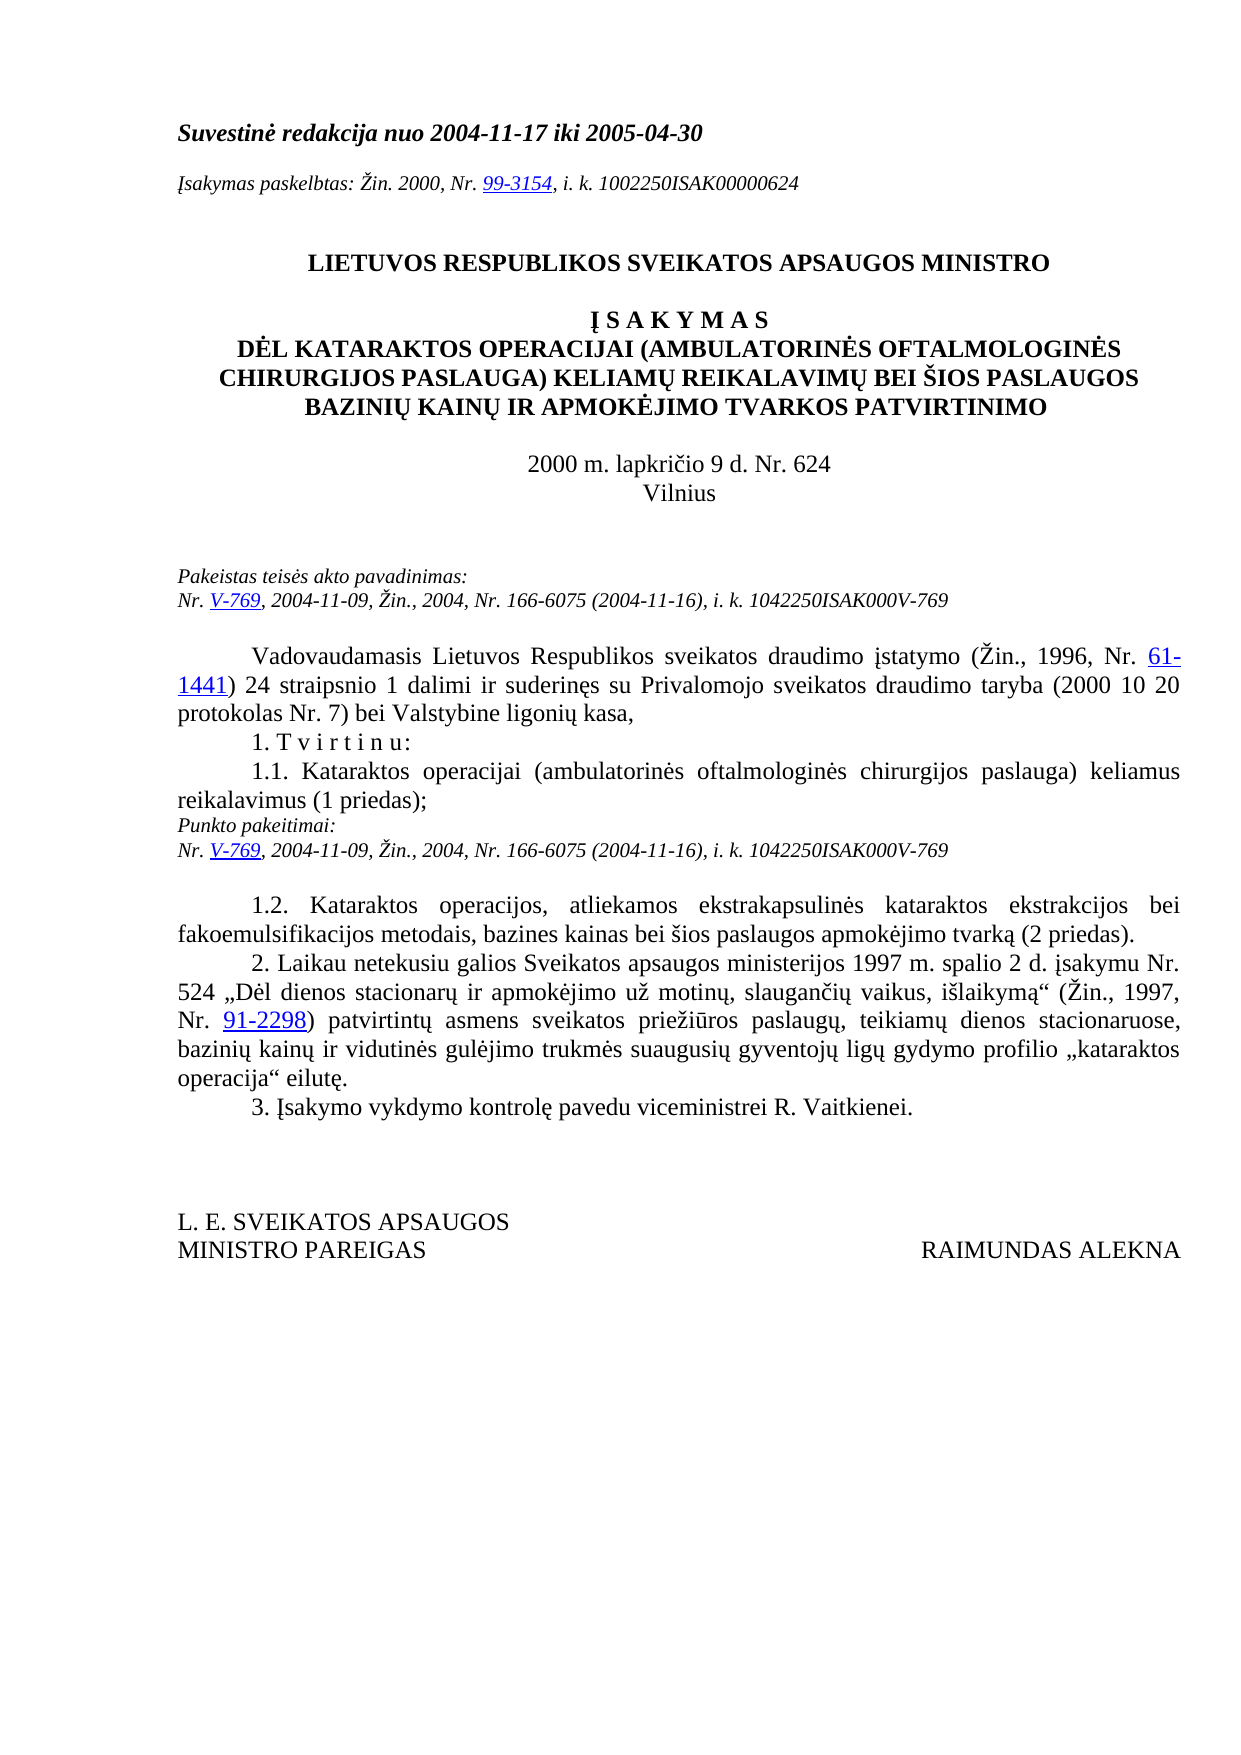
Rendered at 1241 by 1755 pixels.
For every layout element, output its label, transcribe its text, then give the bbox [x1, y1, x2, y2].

text DĖL KATARAKTOS OPERACIJAI (AMBULATORINĖS OFTALMOLOGINĖS CHIRURGIJOS PASLAUGA) KELIAMŲ REIKALAVIMŲ BEI ŠIOS PASLAUGOS BAZINIŲ KAINŲ IR APMOKĖJIMO TVARKOS PATVIRTINIMO [177, 334, 1181, 420]
text LIETUVOS RESPUBLIKOS SVEIKATOS APSAUGOS MINISTRO [177, 248, 1181, 277]
text Vilnius [177, 478, 1181, 507]
text Įsakymas paskelbtas: Žin. 2000, Nr. 99-3154, i. k. 1002250ISAK00000624 [177, 171, 1181, 195]
text 3. Įsakymo vykdymo kontrolę pavedu viceministrei R. Vaitkienei. [177, 1092, 1181, 1120]
text 2000 m. lapkričio 9 d. Nr. 624 [177, 449, 1181, 478]
text 1.2. Kataraktos operacijos, atliekamos ekstrakapsulinės kataraktos ekstrakcijos bei fakoemulsifikacijos metodais, bazines kainas bei šios paslaugos apmokėjimo tvarką (2 priedas). [177, 890, 1181, 948]
text 1.1. Kataraktos operacijai (ambulatorinės oftalmologinės chirurgijos paslauga) keliamus reikalavimus (1 priedas); [177, 756, 1181, 813]
text Suvestinė redakcija nuo 2004-11-17 iki 2005-04-30 [177, 118, 1181, 147]
text Į S A K Y M A S [177, 305, 1181, 334]
text Nr. V-769, 2004-11-09, Žin., 2004, Nr. 166-6075 (2004-11-16), i. k. 1042250ISAK000V-769 [177, 588, 1181, 612]
text Pakeistas teisės akto pavadinimas: [177, 564, 1181, 588]
text L. E. SVEIKATOS APSAUGOS [177, 1207, 1181, 1235]
text 1. Tvirtinu: [177, 727, 1181, 756]
text 2. Laikau netekusiu galios Sveikatos apsaugos ministerijos 1997 m. spalio 2 d. įsakymu Nr. 524 „Dėl dienos stacionarų ir apmokėjimo už motinų, slaugančių vaikus, išlaikymą“ (Žin., 1997, Nr. 91-2298) patvirtintų asmens sveikatos priežiūros paslaugų, teikiamų dienos stacionaruose, bazinių kainų ir vidutinės gulėjimo trukmės suaugusių gyventojų ligų gydymo profilio „kataraktos operacija“ eilutę. [177, 948, 1181, 1092]
text Nr. V-769, 2004-11-09, Žin., 2004, Nr. 166-6075 (2004-11-16), i. k. 1042250ISAK000V-769 [177, 837, 1181, 862]
text MINISTRO pareigas RAIMUNDAS ALEKNA [177, 1235, 1181, 1264]
text Punkto pakeitimai: [177, 813, 1181, 837]
text Vadovaudamasis Lietuvos Respublikos sveikatos draudimo įstatymo (Žin., 1996, Nr. 61-1441) 24 straipsnio 1 dalimi ir suderinęs su Privalomojo sveikatos draudimo taryba (2000 10 20 protokolas Nr. 7) bei Valstybine ligonių kasa, [177, 641, 1181, 727]
